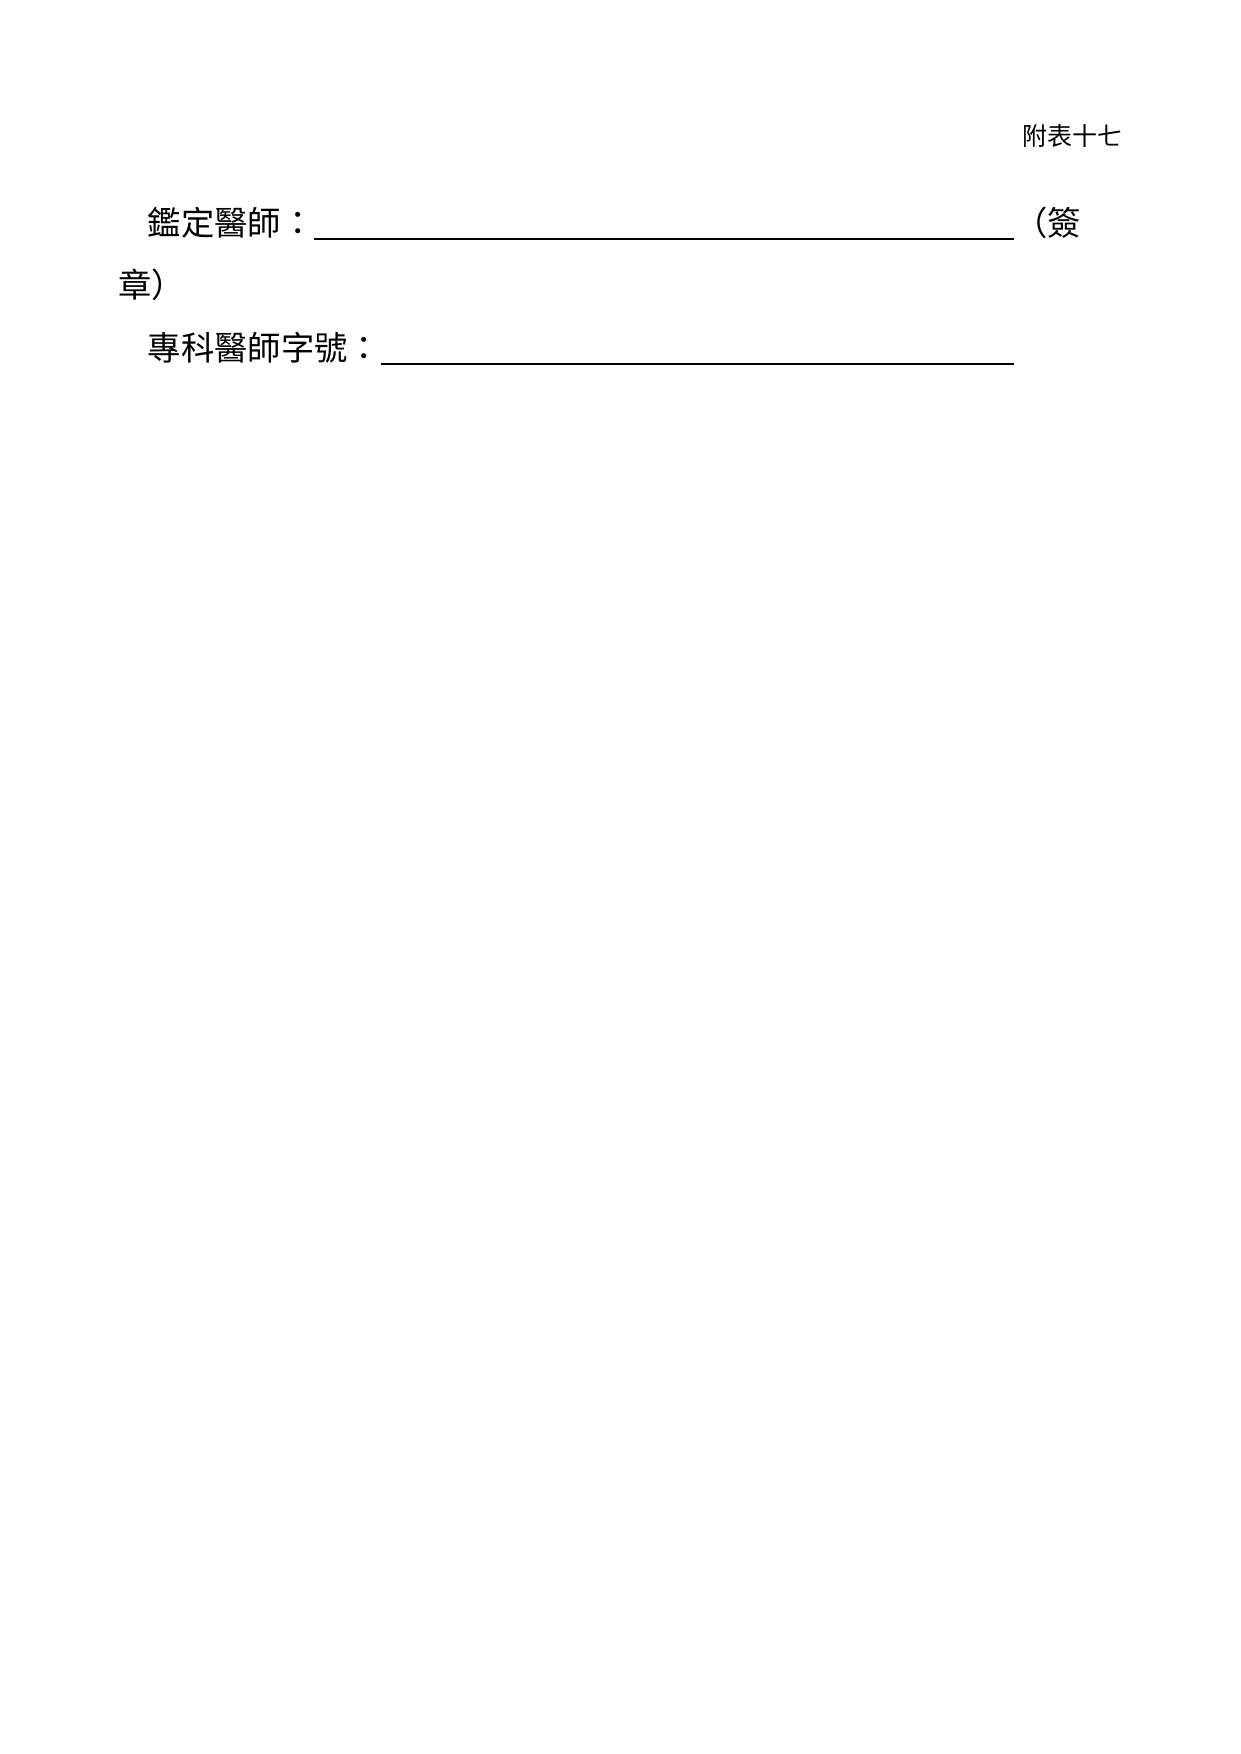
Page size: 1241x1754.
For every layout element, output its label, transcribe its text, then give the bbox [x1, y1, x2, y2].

text 鑑定醫師： （簽章） [118, 179, 1122, 304]
text 專科醫師字號： [118, 304, 1122, 366]
